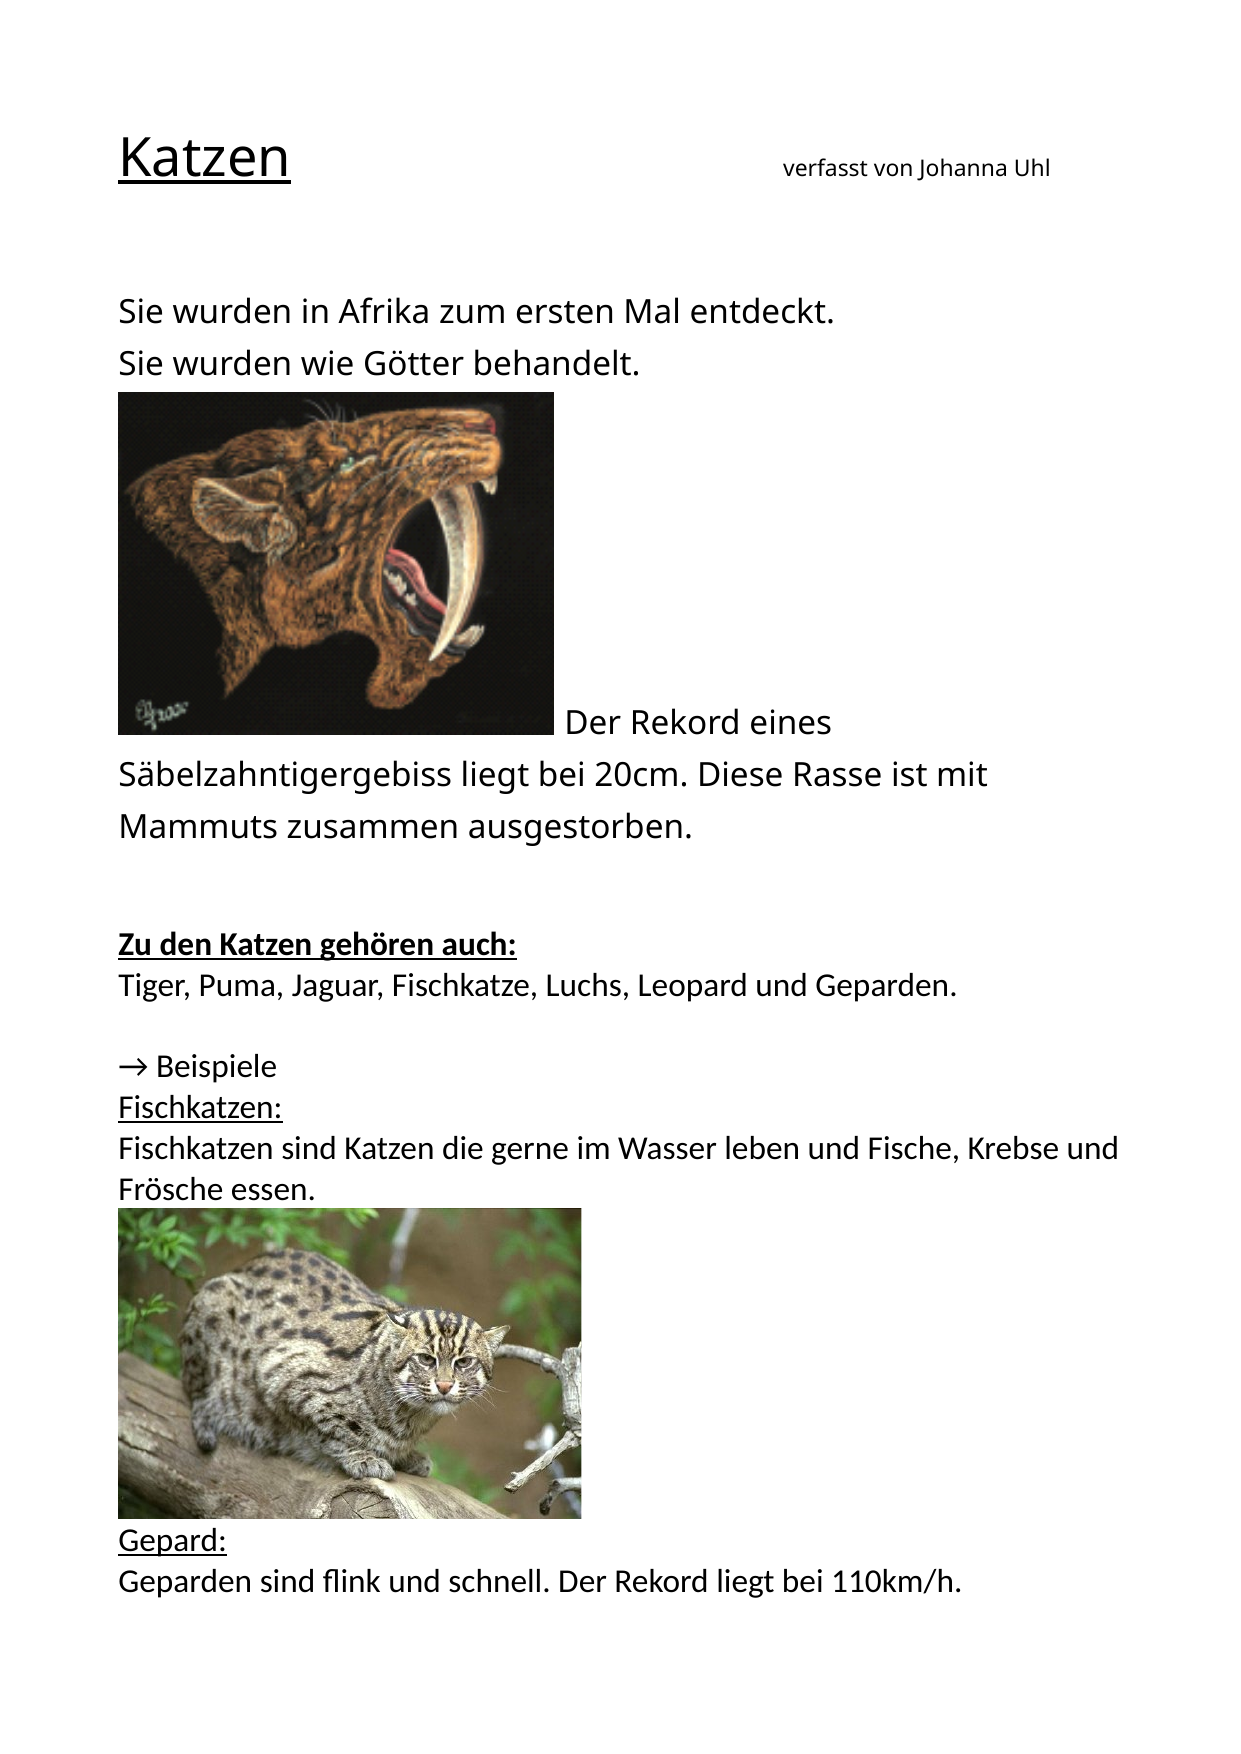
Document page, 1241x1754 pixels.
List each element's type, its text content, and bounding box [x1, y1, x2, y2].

picture [118, 1208, 582, 1519]
text Fischkatzen sind Katzen die gerne im Wasser leben und Fische, Krebse und Frösche essen. [118, 1127, 1122, 1208]
text Der Rekord eines Säbelzahntigergebiss liegt bei 20cm. Diese Rasse ist mit Mammuts zusammen ausgestorben. [118, 392, 1122, 848]
text Katzen verfasst von Johanna Uhl [118, 118, 1122, 192]
text Sie wurden wie Götter behandelt. [118, 340, 1122, 385]
text Tiger, Puma, Jaguar, Fischkatze, Luchs, Leopard und Geparden. [118, 964, 1122, 1005]
text Zu den Katzen gehören auch: [118, 923, 1122, 964]
text Sie wurden in Afrika zum ersten Mal entdeckt. [118, 288, 1122, 333]
picture [118, 392, 554, 735]
text Fischkatzen: [118, 1086, 1122, 1127]
text Geparden sind flink und schnell. Der Rekord liegt bei 110km/h. [118, 1559, 1122, 1600]
text → Beispiele [118, 1046, 1122, 1086]
text Gepard: [118, 1519, 1122, 1559]
